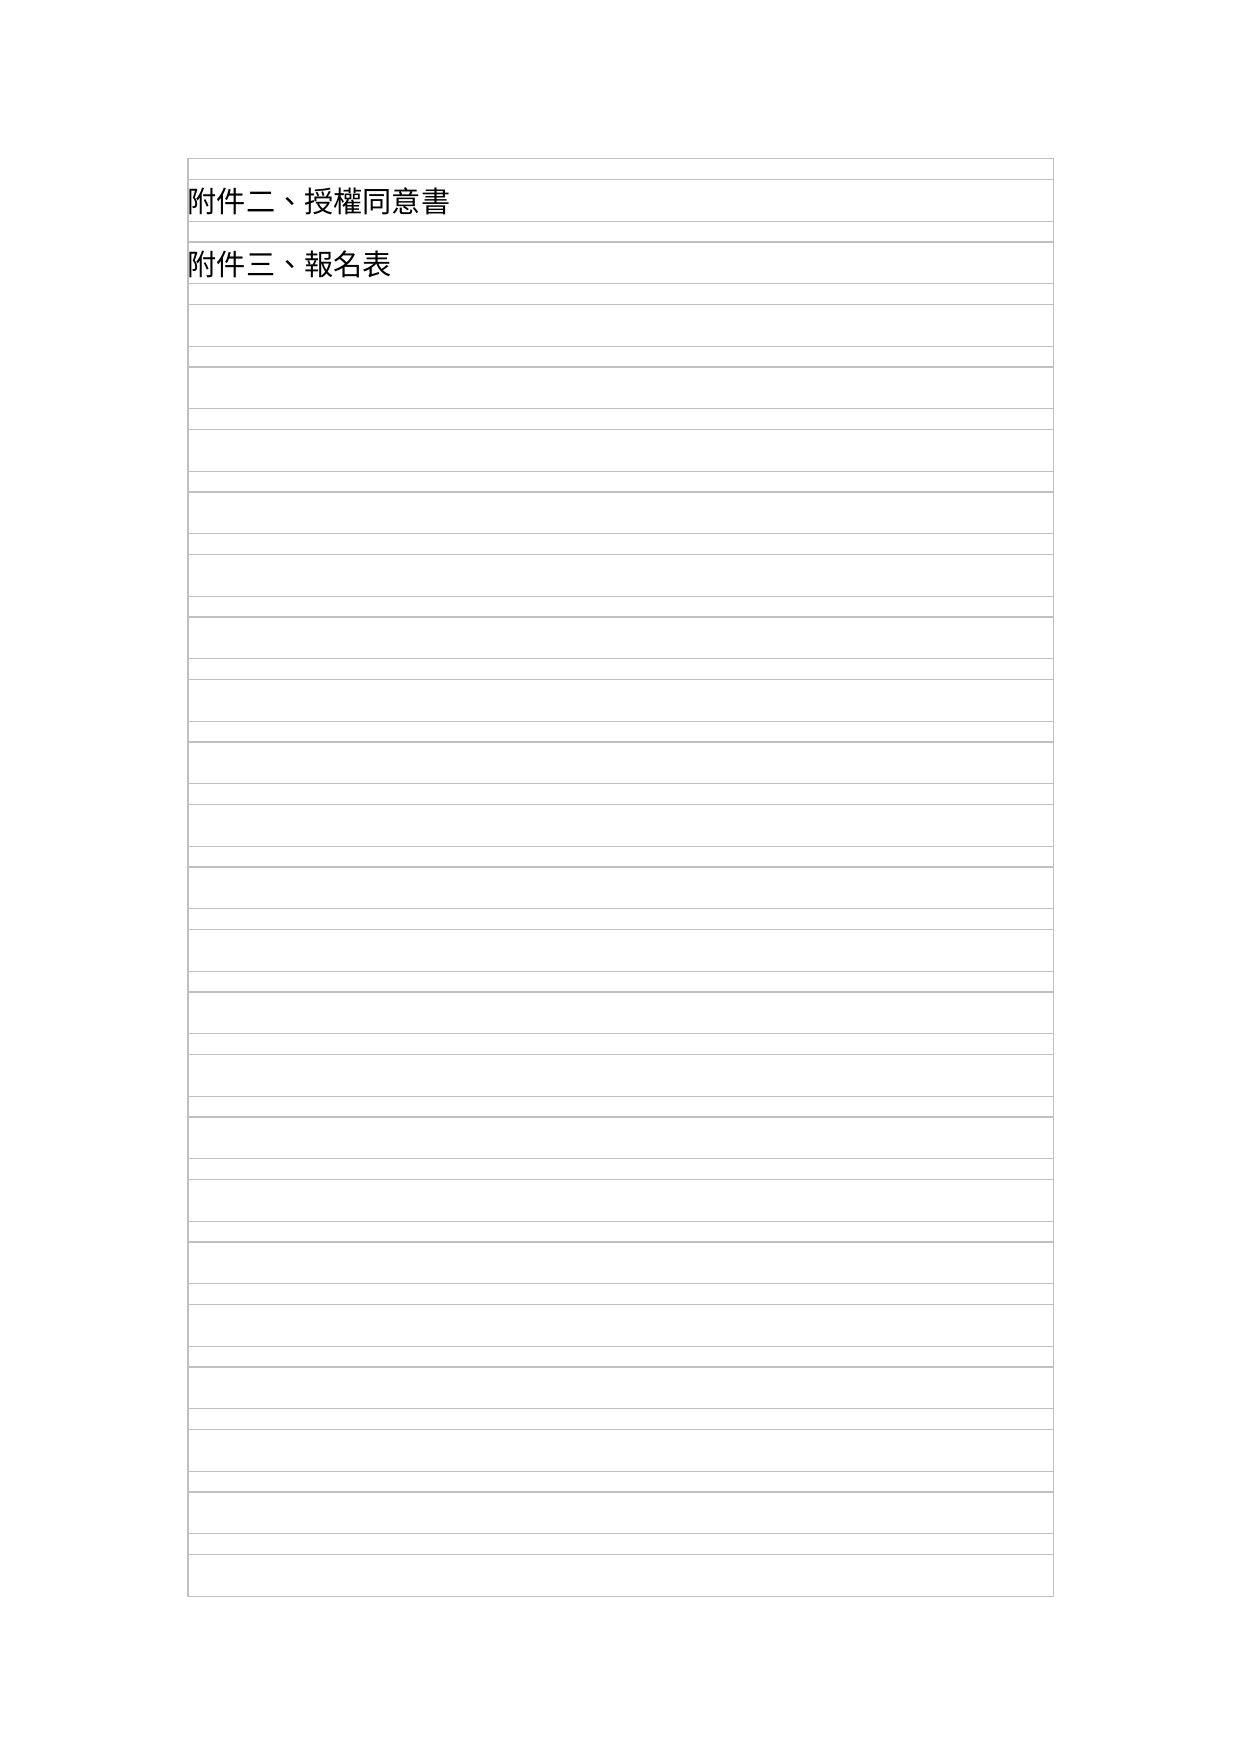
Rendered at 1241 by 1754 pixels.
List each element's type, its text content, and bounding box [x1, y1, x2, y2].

text [189, 222, 1053, 241]
text 附件三、報名表 [189, 243, 1053, 283]
text 附件二、授權同意書 [189, 180, 1053, 221]
text [189, 159, 1053, 179]
